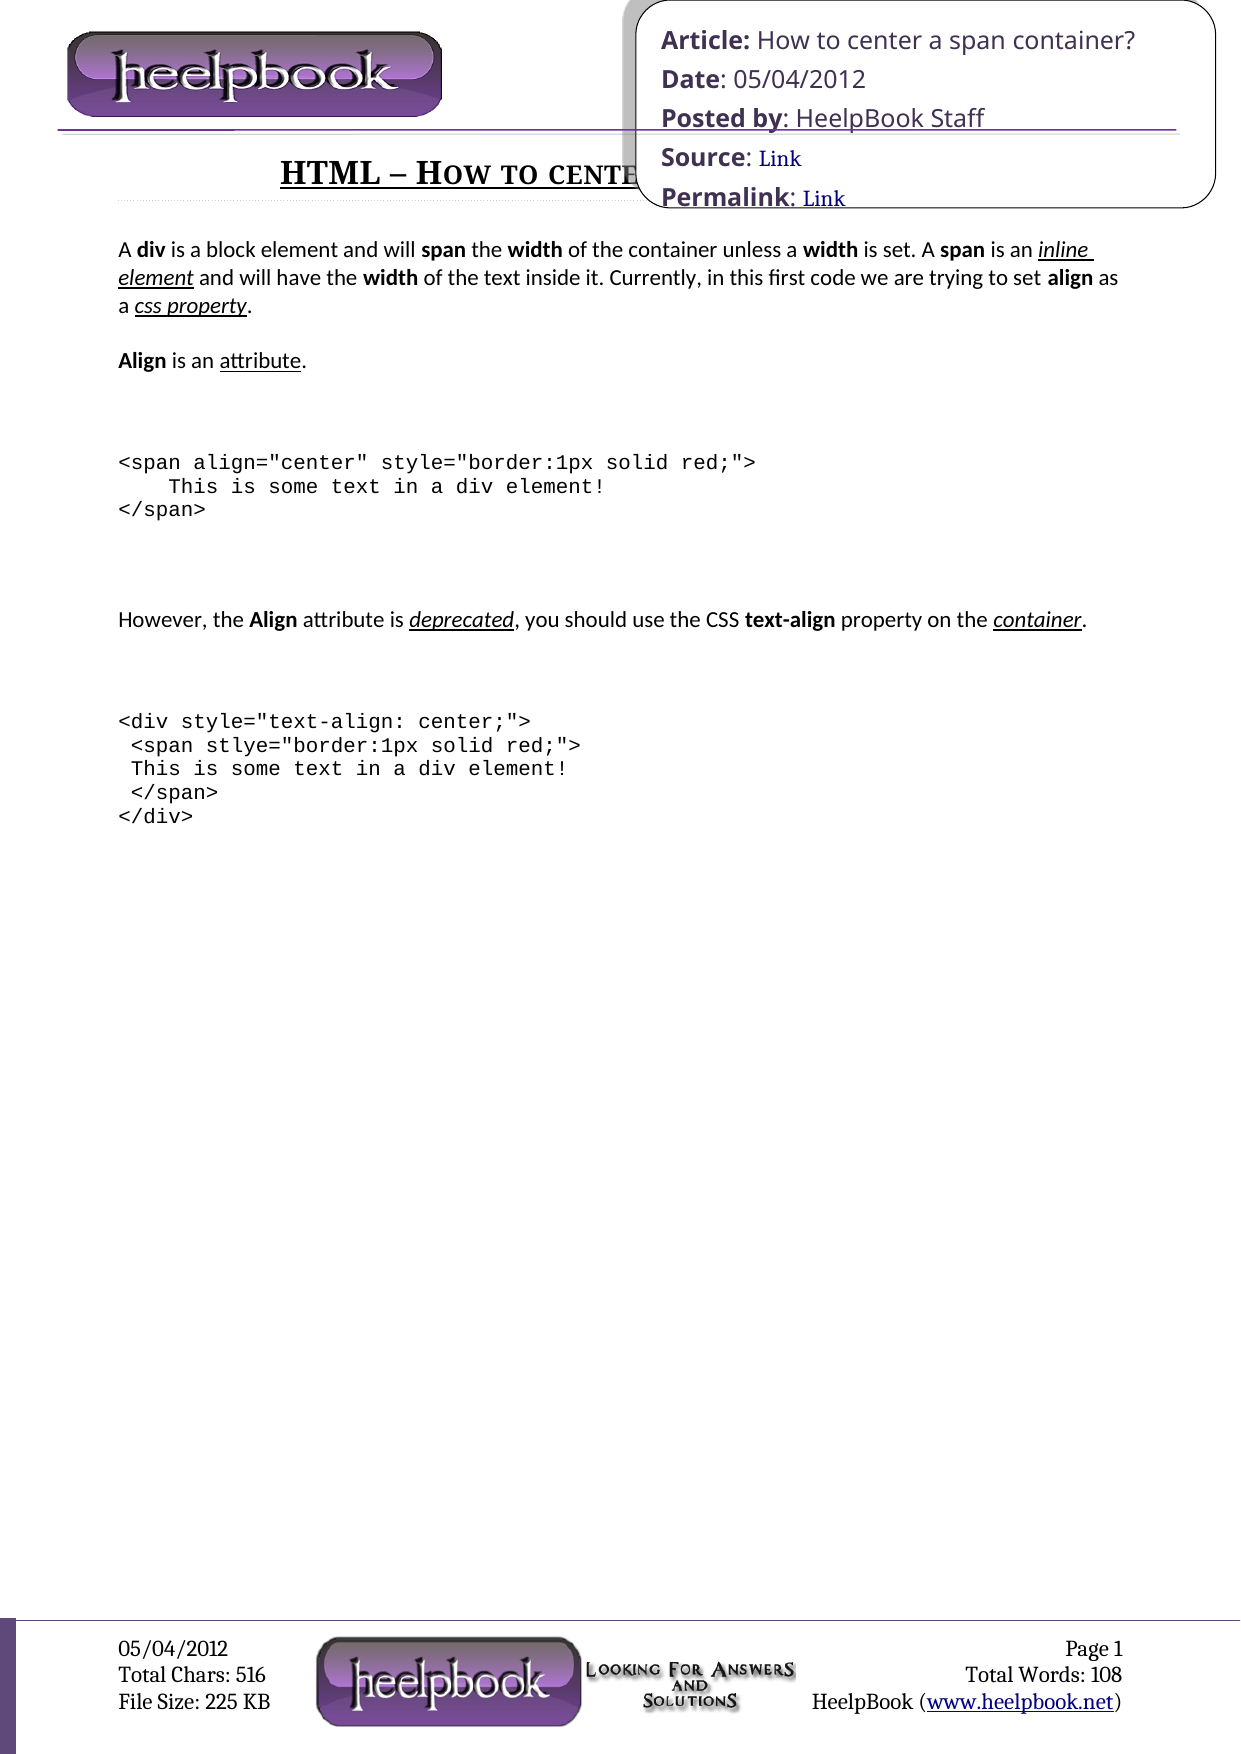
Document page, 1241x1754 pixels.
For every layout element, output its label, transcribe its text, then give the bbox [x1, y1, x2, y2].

text A div is a block element and will span the width of the container unless a width is set. A span is an inline element and will have the width of the text inside it. Currently, in this first code we are trying to set align as a css property. [118, 235, 1122, 319]
subtitle HTML – How to center a span container? [118, 149, 646, 201]
text Align is an attribute. [118, 346, 1122, 374]
text <div style="text-align: center;"> <span stlye="border:1px solid red;"> This is some text in a div element! </span> </div> [118, 711, 1122, 829]
text However, the Align attribute is deprecated, you should use the CSS text-align property on the container. [118, 605, 1122, 633]
text <span align="center" style="border:1px solid red;"> This is some text in a div element! </span> [118, 452, 1122, 523]
